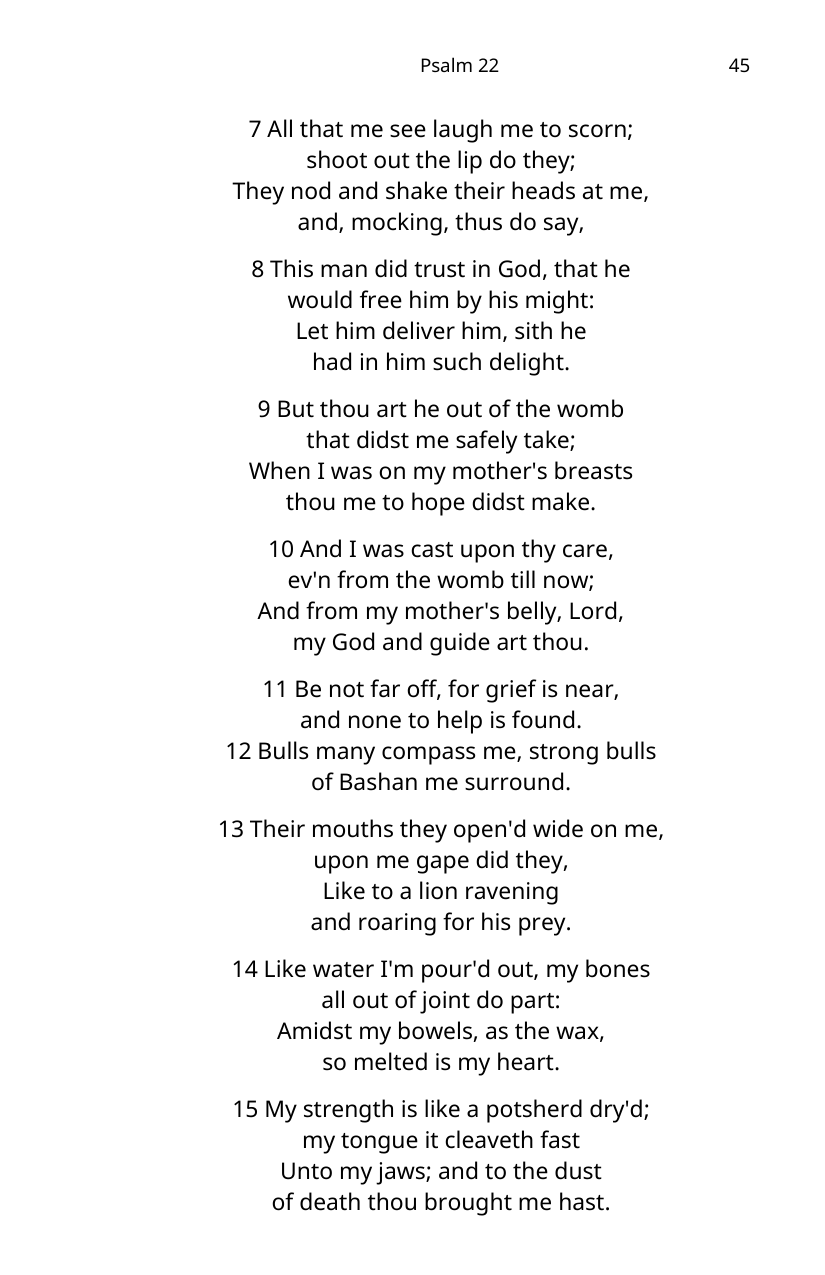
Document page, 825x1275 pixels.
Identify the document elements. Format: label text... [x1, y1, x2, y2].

text 7 All that me see laugh me to scorn; shoot out the lip do they; They nod and shake their heads at me, and, mocking, thus do say, [132, 112, 750, 237]
text 13 Their mouths they open'd wide on me, upon me gape did they, Like to a lion ravening and roaring for his prey. [132, 812, 750, 937]
text 15 My strength is like a potsherd dry'd; my tongue it cleaveth fast Unto my jaws; and to the dust of death thou brought me hast. [132, 1092, 750, 1217]
text 11 Be not far off, for grief is near, and none to help is found. 12 Bulls many compass me, strong bulls of Bashan me surround. [132, 672, 750, 797]
text 10 And I was cast upon thy care, ev'n from the womb till now; And from my mother's belly, Lord, my God and guide art thou. [132, 532, 750, 657]
text 9 But thou art he out of the womb that didst me safely take; When I was on my mother's breasts thou me to hope didst make. [132, 392, 750, 517]
text 14 Like water I'm pour'd out, my bones all out of joint do part: Amidst my bowels, as the wax, so melted is my heart. [132, 952, 750, 1077]
text 8 This man did trust in God, that he would free him by his might: Let him deliver him, sith he had in him such delight. [132, 252, 750, 377]
